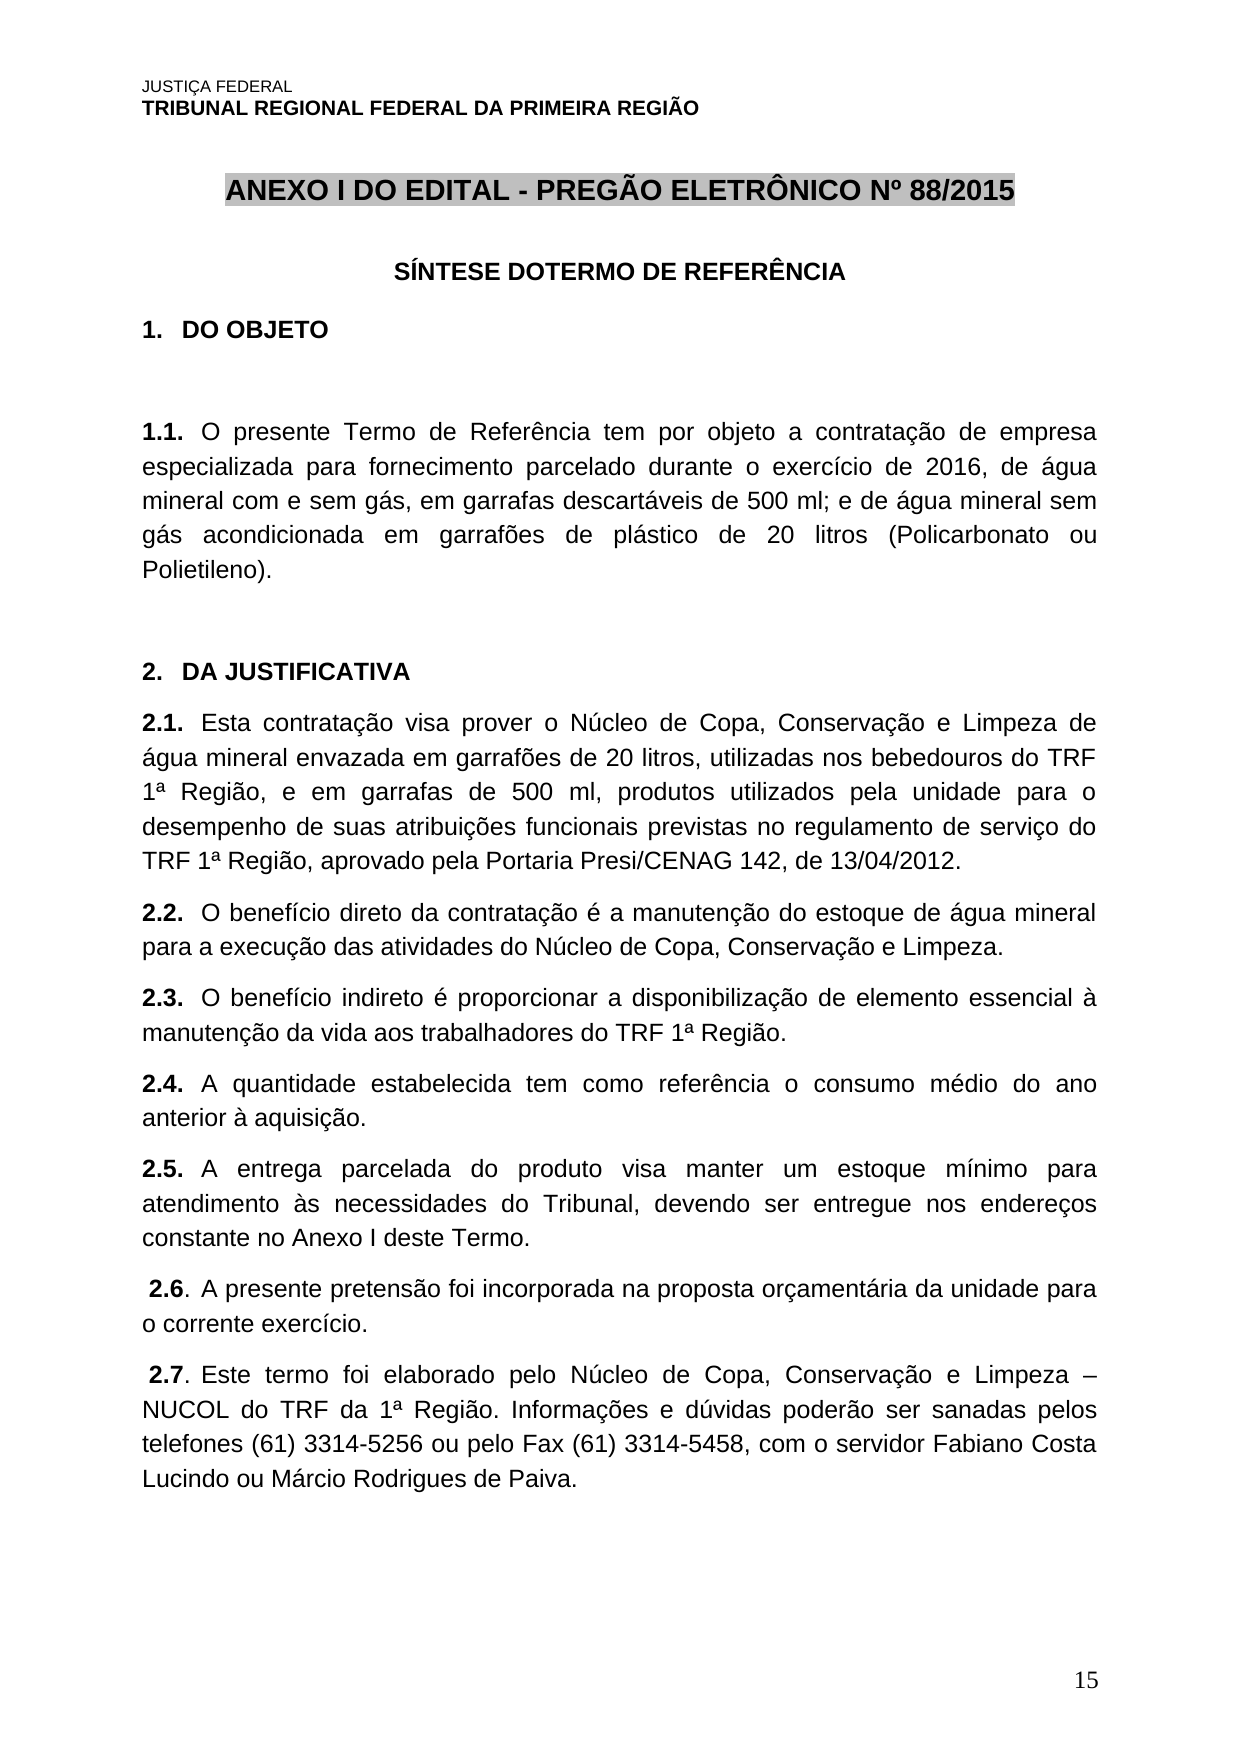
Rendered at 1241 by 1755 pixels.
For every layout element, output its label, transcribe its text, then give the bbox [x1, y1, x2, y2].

text 2.7. Este termo foi elaborado pelo Núcleo de Copa, Conservação e Limpeza – NUCOL do TRF da 1ª Região. Informações e dúvidas poderão ser sanadas pelos telefones (61) 3314-5256 ou pelo Fax (61) 3314-5458, com o servidor Fabiano Costa Lucindo ou Márcio Rodrigues de Paiva. [142, 1360, 1098, 1492]
text SÍNTESE DOTERMO DE REFERÊNCIA [142, 257, 1098, 286]
text 2.5. A entrega parcelada do produto visa manter um estoque mínimo para atendimento às necessidades do Tribunal, devendo ser entregue nos endereços constante no Anexo I deste Termo. [979, 1154, 1098, 1252]
text 2.2. O benefício direto da contratação é a manutenção do estoque de água mineral para a execução das atividades do Núcleo de Copa, Conservação e Limpeza. [979, 897, 1098, 961]
text 2.6. A presente pretensão foi incorporada na proposta orçamentária da unidade para o corrente exercício. [979, 1274, 1098, 1338]
text 2.1. Esta contratação visa prover o Núcleo de Copa, Conservação e Limpeza de água mineral envazada em garrafões de 20 litros, utilizadas nos bebedouros do TRF 1ª Região, e em garrafas de 500 ml, produtos utilizados pela unidade para o desempenho de suas atribuições funcionais previstas no regulamento de serviço do TRF 1ª Região, aprovado pela Portaria Presi/CENAG 142, de 13/04/2012. [979, 708, 1098, 875]
text 2.4. A quantidade estabelecida tem como referência o consumo médio do ano anterior à aquisição. [979, 1069, 1098, 1132]
list DO OBJETO [142, 315, 1098, 343]
text 2.5. A entrega parcelada do produto visa manter um estoque mínimo para atendimento às necessidades do Tribunal, devendo ser entregue nos endereços constante no Anexo I deste Termo. [142, 1154, 302, 1252]
list DA JUSTIFICATIVA [979, 657, 1098, 686]
text ANEXO I DO EDITAL - PREGÃO ELETRÔNICO Nº 88/2015 [142, 173, 1098, 206]
text 2.4. A quantidade estabelecida tem como referência o consumo médio do ano anterior à aquisição. [142, 1069, 302, 1132]
text 2.3. O benefício indireto é proporcionar a disponibilização de elemento essencial à manutenção da vida aos trabalhadores do TRF 1ª Região. [979, 983, 1098, 1046]
text 2.2. O benefício direto da contratação é a manutenção do estoque de água mineral para a execução das atividades do Núcleo de Copa, Conservação e Limpeza. [142, 897, 302, 961]
list O presente Termo de Referência tem por objeto a contratação de empresa especializada para fornecimento parcelado durante o exercício de 2016, de água mineral com e sem gás, em garrafas descartáveis de 500 ml; e de água mineral sem gás acondicionada em garrafões de plástico de 20 litros (Policarbonato ou Polietileno). [142, 417, 1098, 584]
list DA JUSTIFICATIVA [142, 657, 302, 686]
text 2.3. O benefício indireto é proporcionar a disponibilização de elemento essencial à manutenção da vida aos trabalhadores do TRF 1ª Região. [142, 983, 302, 1046]
text 2.1. Esta contratação visa prover o Núcleo de Copa, Conservação e Limpeza de água mineral envazada em garrafões de 20 litros, utilizadas nos bebedouros do TRF 1ª Região, e em garrafas de 500 ml, produtos utilizados pela unidade para o desempenho de suas atribuições funcionais previstas no regulamento de serviço do TRF 1ª Região, aprovado pela Portaria Presi/CENAG 142, de 13/04/2012. [142, 708, 302, 875]
text 2.6. A presente pretensão foi incorporada na proposta orçamentária da unidade para o corrente exercício. [142, 1274, 302, 1338]
